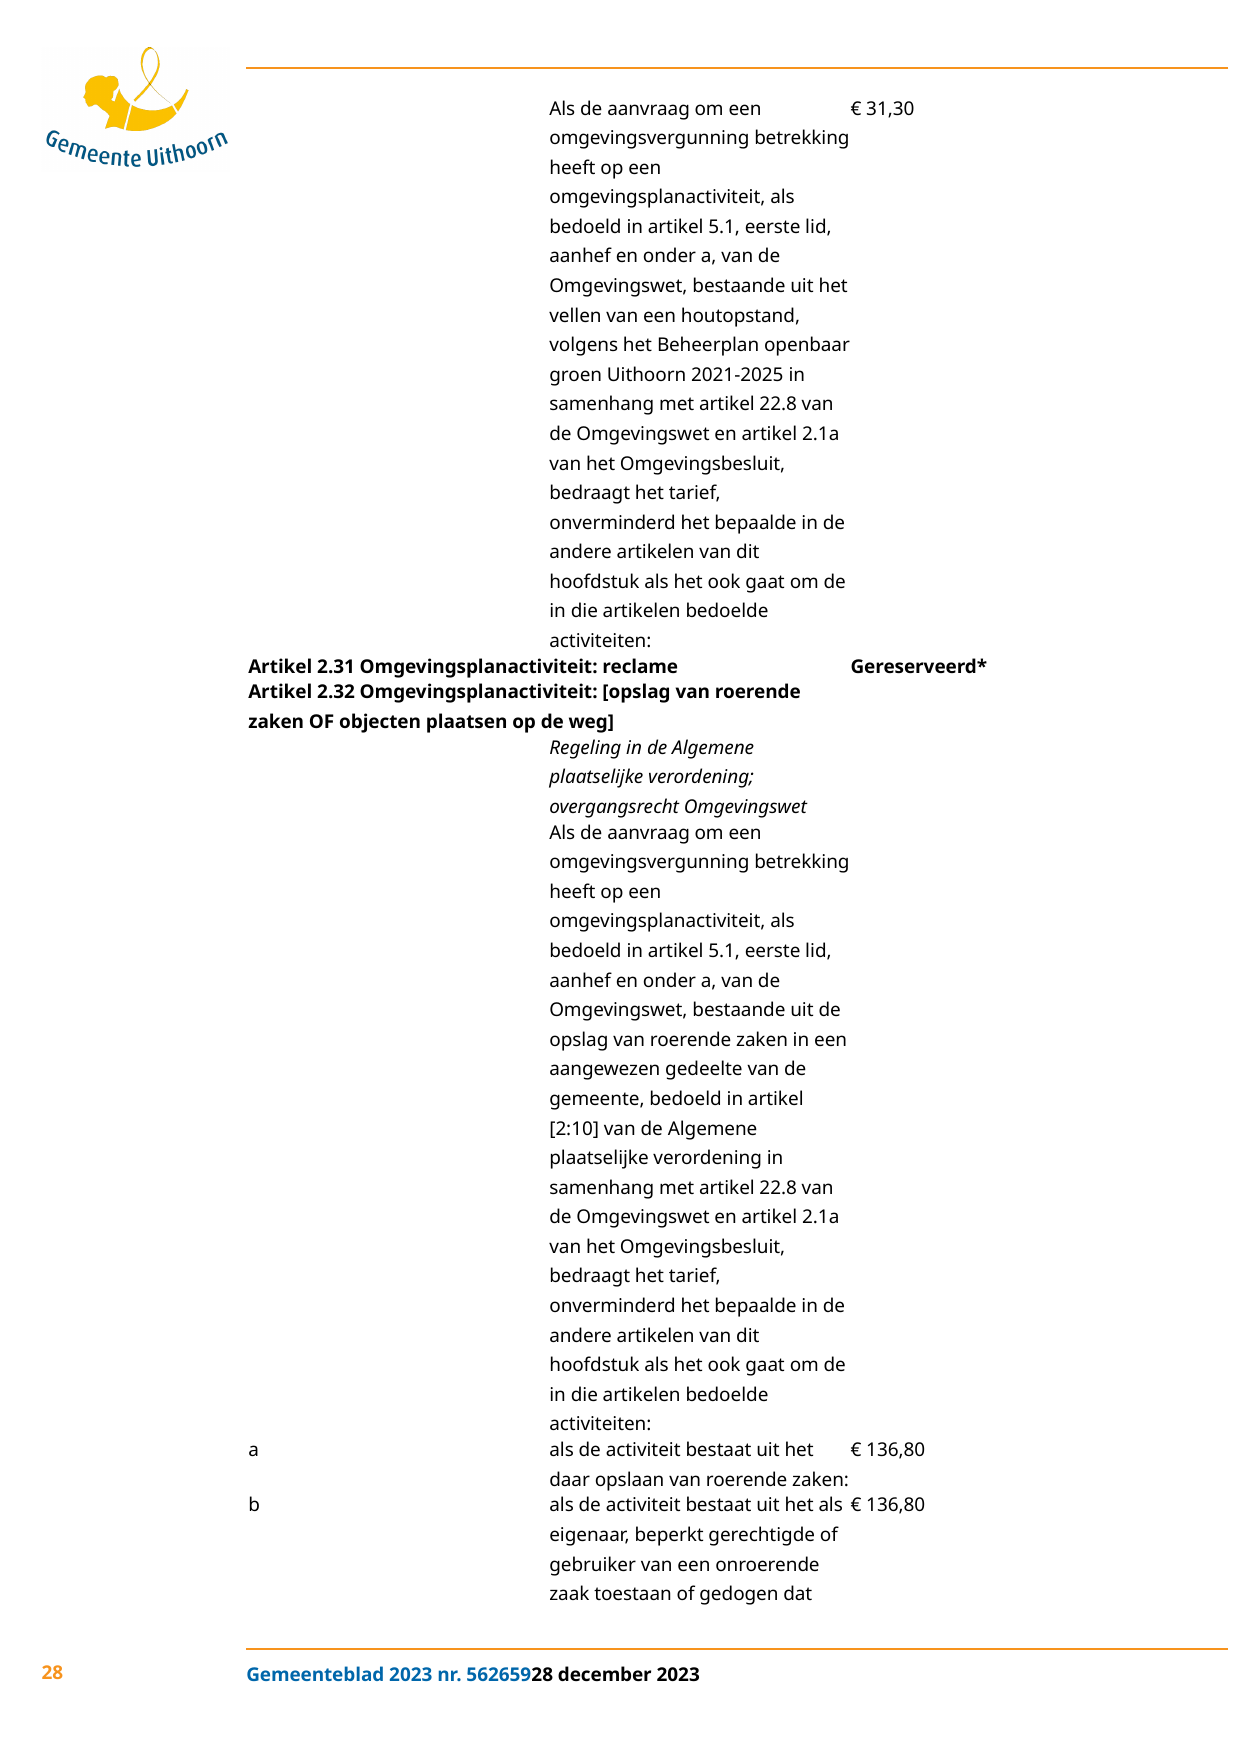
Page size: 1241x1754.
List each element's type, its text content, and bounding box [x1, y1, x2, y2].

table_cell Als de aanvraag om een omgevingsvergunning betrekking heeft op een omgevingsplanactiviteit, als bedoeld in artikel 5.1, eerste lid, aanhef en onder a, van de Omgevingswet, bestaande uit de opslag van roerende zaken in een aangewezen gedeelte van de gemeente, bedoeld in artikel [2:10] van de Algemene plaatselijke verordening in samenhang met artikel 22.8 van de Omgevingswet en artikel 2.1a van het Omgevingsbesluit, bedraagt het tarief, onverminderd het bepaalde in de andere artikelen van dit hoofdstuk als het ook gaat om de in die artikelen bedoelde activiteiten: [549, 819, 850, 1436]
table_cell [248, 819, 549, 1436]
table_cell als de activiteit bestaat uit het daar opslaan van roerende zaken: [549, 1436, 850, 1492]
table_cell € 136,80 [850, 1492, 1152, 1606]
table_cell b [248, 1492, 549, 1606]
table_cell [248, 95, 549, 653]
table_cell [850, 734, 1152, 819]
table_cell [850, 819, 1152, 1436]
table_cell Artikel 2.31 Omgevingsplanactiviteit: reclame [248, 653, 850, 679]
table_cell Artikel 2.32 Omgevingsplanactiviteit: [opslag van roerende zaken OF objecten plaatsen op de weg] [248, 679, 850, 734]
table_cell a [248, 1436, 549, 1492]
table_cell Regeling in de Algemene plaatselijke verordening; overgangsrecht Omgevingswet [549, 734, 850, 819]
table_cell als de activiteit bestaat uit het als eigenaar, beperkt gerechtigde of gebruiker van een onroerende zaak toestaan of gedogen dat [549, 1492, 850, 1606]
table_cell Gereserveerd* [850, 653, 1152, 679]
table_cell [248, 734, 549, 819]
table_cell € 31,30 [850, 95, 1152, 653]
table_cell [850, 679, 1152, 734]
table_cell € 136,80 [850, 1436, 1152, 1492]
table_cell Als de aanvraag om een omgevingsvergunning betrekking heeft op een omgevingsplanactiviteit, als bedoeld in artikel 5.1, eerste lid, aanhef en onder a, van de Omgevingswet, bestaande uit het vellen van een houtopstand, volgens het Beheerplan openbaar groen Uithoorn 2021-2025 in samenhang met artikel 22.8 van de Omgevingswet en artikel 2.1a van het Omgevingsbesluit, bedraagt het tarief, onverminderd het bepaalde in de andere artikelen van dit hoofdstuk als het ook gaat om de in die artikelen bedoelde activiteiten: [549, 95, 850, 653]
picture [41, 47, 231, 172]
